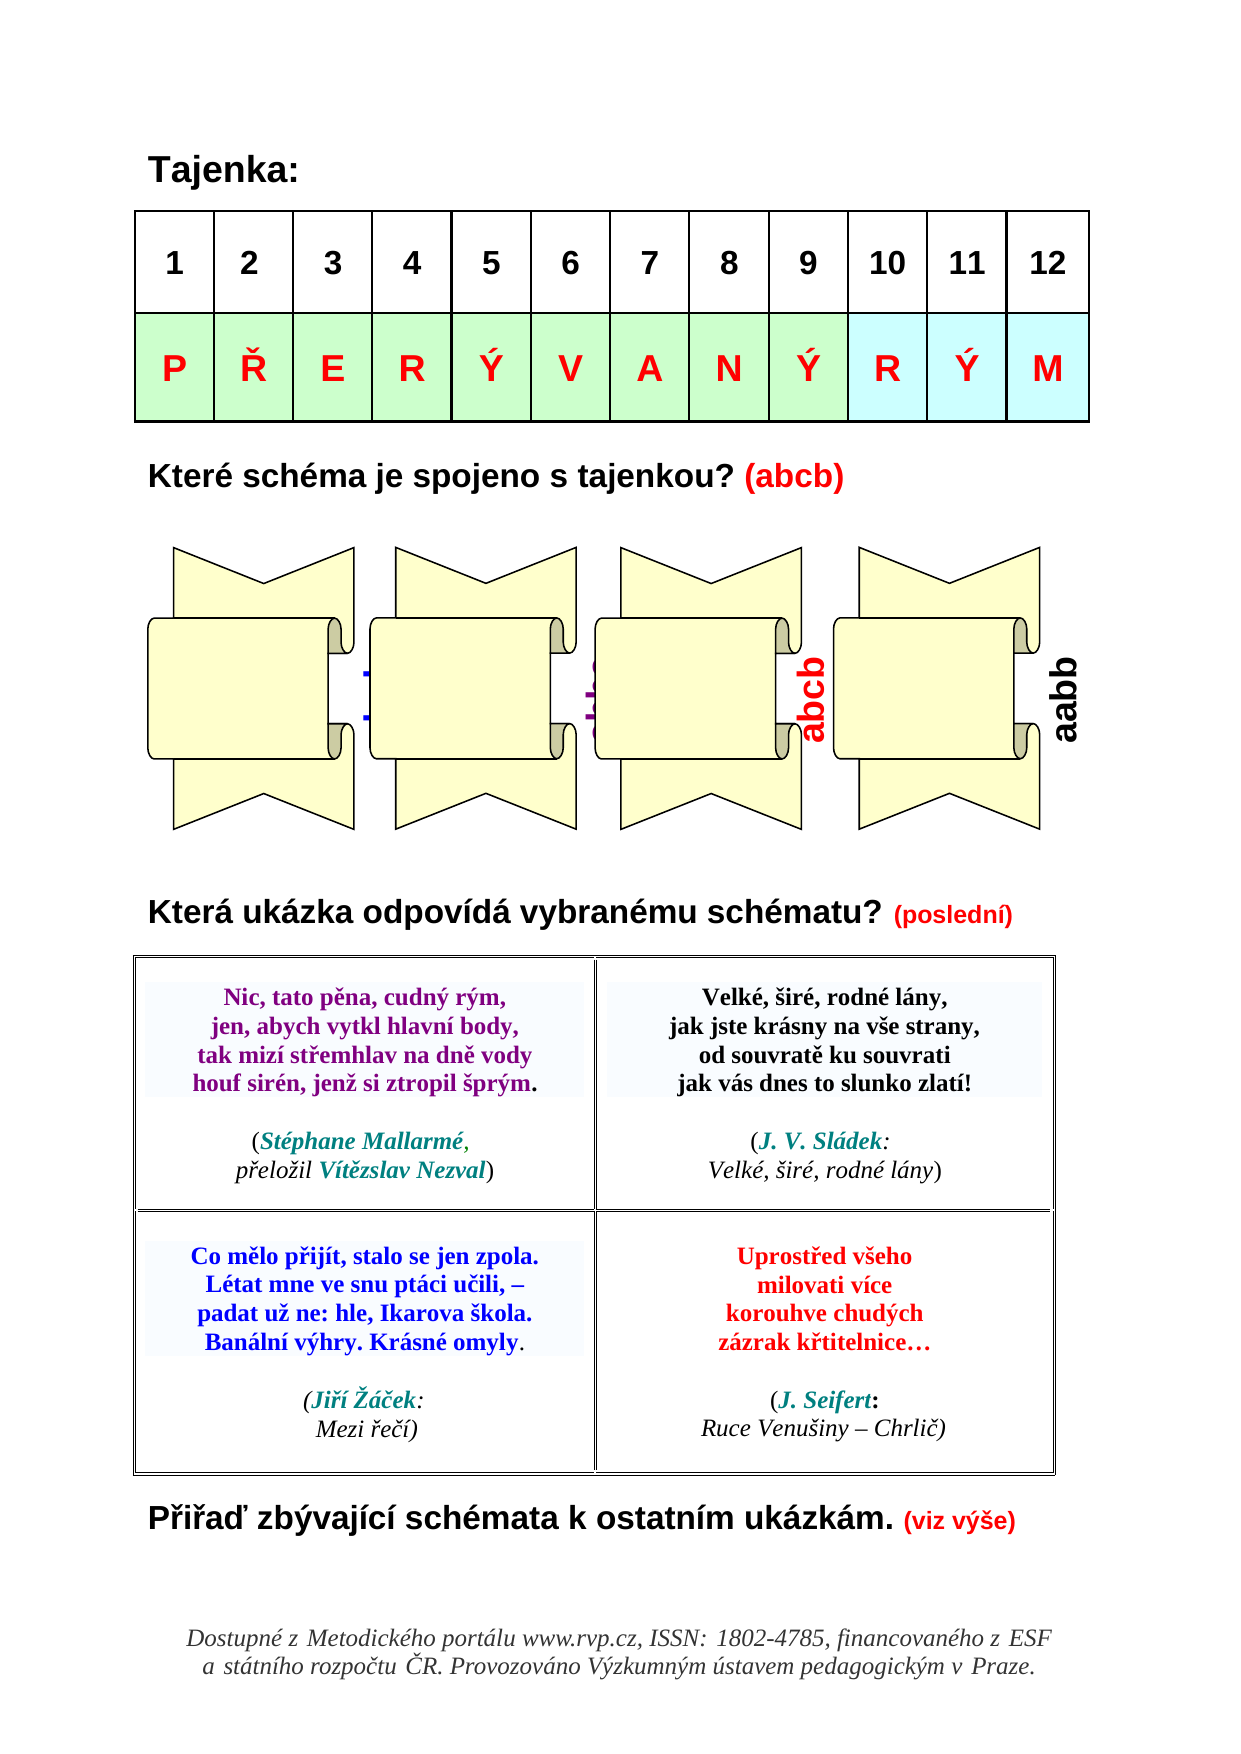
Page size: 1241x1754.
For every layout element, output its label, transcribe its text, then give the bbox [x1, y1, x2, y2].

table_cell Co mělo přijít, stalo se jen zpola. Létat mne ve snu ptáci učili, – padat už ne: hle, Ikarova škola. Banální výhry. Krásné omyly. (Jiří Žáček: Mezi řečí) [134, 1209, 595, 1472]
table_header 9 [770, 212, 847, 312]
text Které schéma je spojeno s tajenkou? (abcb) [148, 456, 1092, 494]
table_cell Ý [770, 314, 847, 420]
text Tajenka: [148, 148, 1092, 191]
table_cell Ý [928, 314, 1005, 420]
table_header [365, 676, 369, 715]
table_header 8 [690, 212, 768, 312]
table_cell Ř [215, 314, 292, 420]
table_header 11 [928, 212, 1005, 312]
table_cell M [1008, 314, 1088, 420]
table_cell P [136, 314, 213, 420]
table_cell Ý [453, 314, 530, 420]
table_header 10 [849, 212, 926, 312]
table_header Velké, širé, rodné lány, jak jste krásny na vše strany, od souvratě ku souvrati jak vás dnes to slunko zlatí! (J. V. Sládek: Velké, širé, rodné lány) [595, 956, 1054, 1209]
table_header 5 [453, 212, 530, 312]
table_header 7 [611, 212, 688, 312]
table_header 3 [294, 212, 371, 312]
table_cell N [690, 314, 768, 420]
table_header 2 [215, 212, 292, 312]
table_cell V [532, 314, 609, 420]
table_header [806, 663, 820, 671]
table_header [822, 538, 1051, 849]
table_header 6 [532, 212, 609, 312]
table_cell A [611, 314, 688, 420]
table_cell R [373, 314, 450, 420]
table_cell Uprostřed všeho milovati více korouhve chudých zázrak křtitelnice… (J. Seifert: Ruce Venušiny – Chrlič) [595, 1209, 1054, 1472]
table_header [806, 707, 820, 715]
table_header 1 [136, 212, 213, 312]
table_header [594, 538, 822, 732]
table_cell E [294, 314, 371, 420]
text Přiřaď zbývající schémata k ostatním ukázkám. (viz výše) [148, 1498, 1092, 1537]
table_header 12 [1008, 212, 1088, 312]
table_header [136, 538, 365, 849]
table_cell R [849, 314, 926, 420]
table_header 4 [373, 212, 450, 312]
text Která ukázka odpovídá vybranému schématu? (poslední) [148, 892, 1092, 931]
table_header [594, 730, 822, 849]
table_header [365, 538, 593, 849]
table_header Nic, tato pěna, cudný rým, jen, abych vytkl hlavní body, tak mizí střemhlav na dně vody houf sirén, jenž si ztropil šprým. (Stéphane Mallarmé, přeložil Vítězslav Nezval) [134, 956, 595, 1209]
